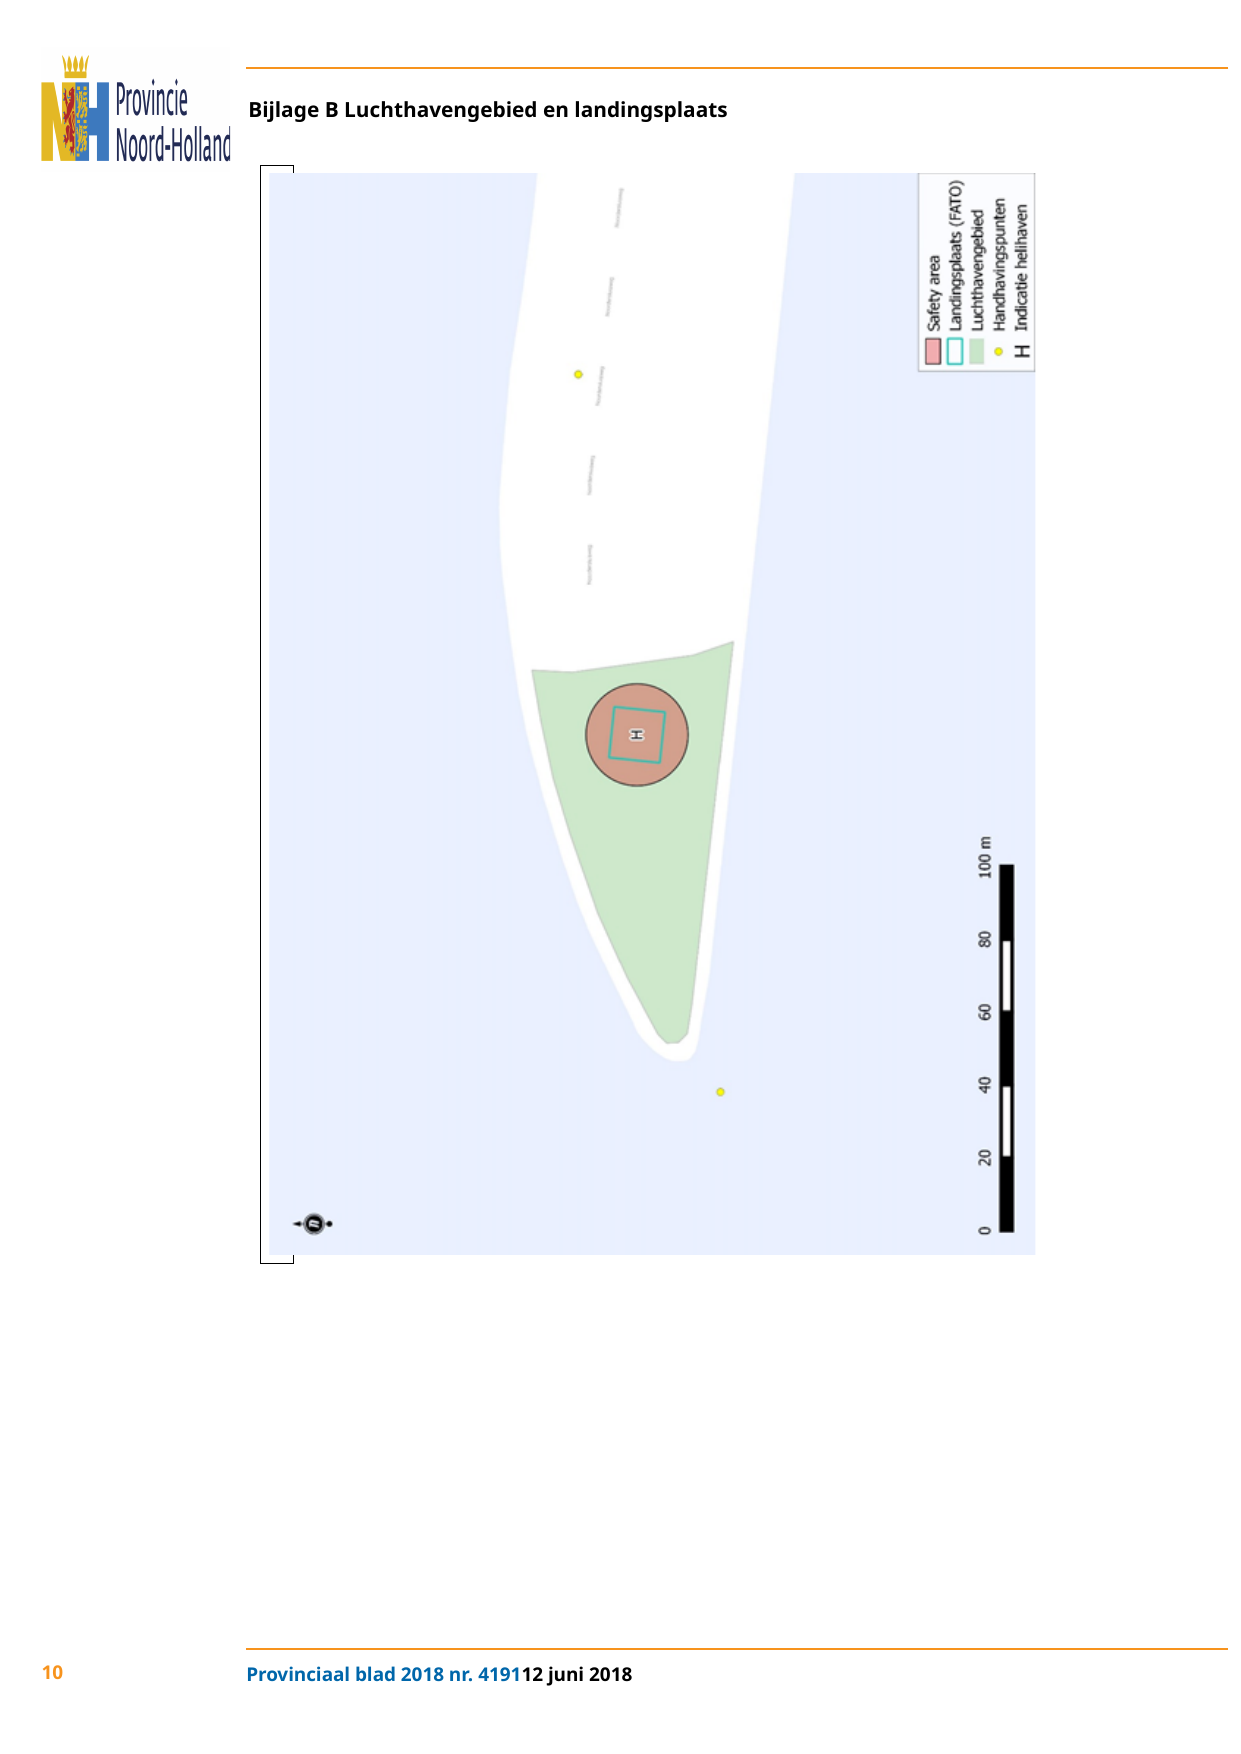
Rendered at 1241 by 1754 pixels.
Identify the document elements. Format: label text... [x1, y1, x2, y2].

text Bijlage B Luchthavengebied en landingsplaats [248, 95, 1152, 123]
picture [268, 173, 1037, 1255]
picture [41, 47, 231, 172]
